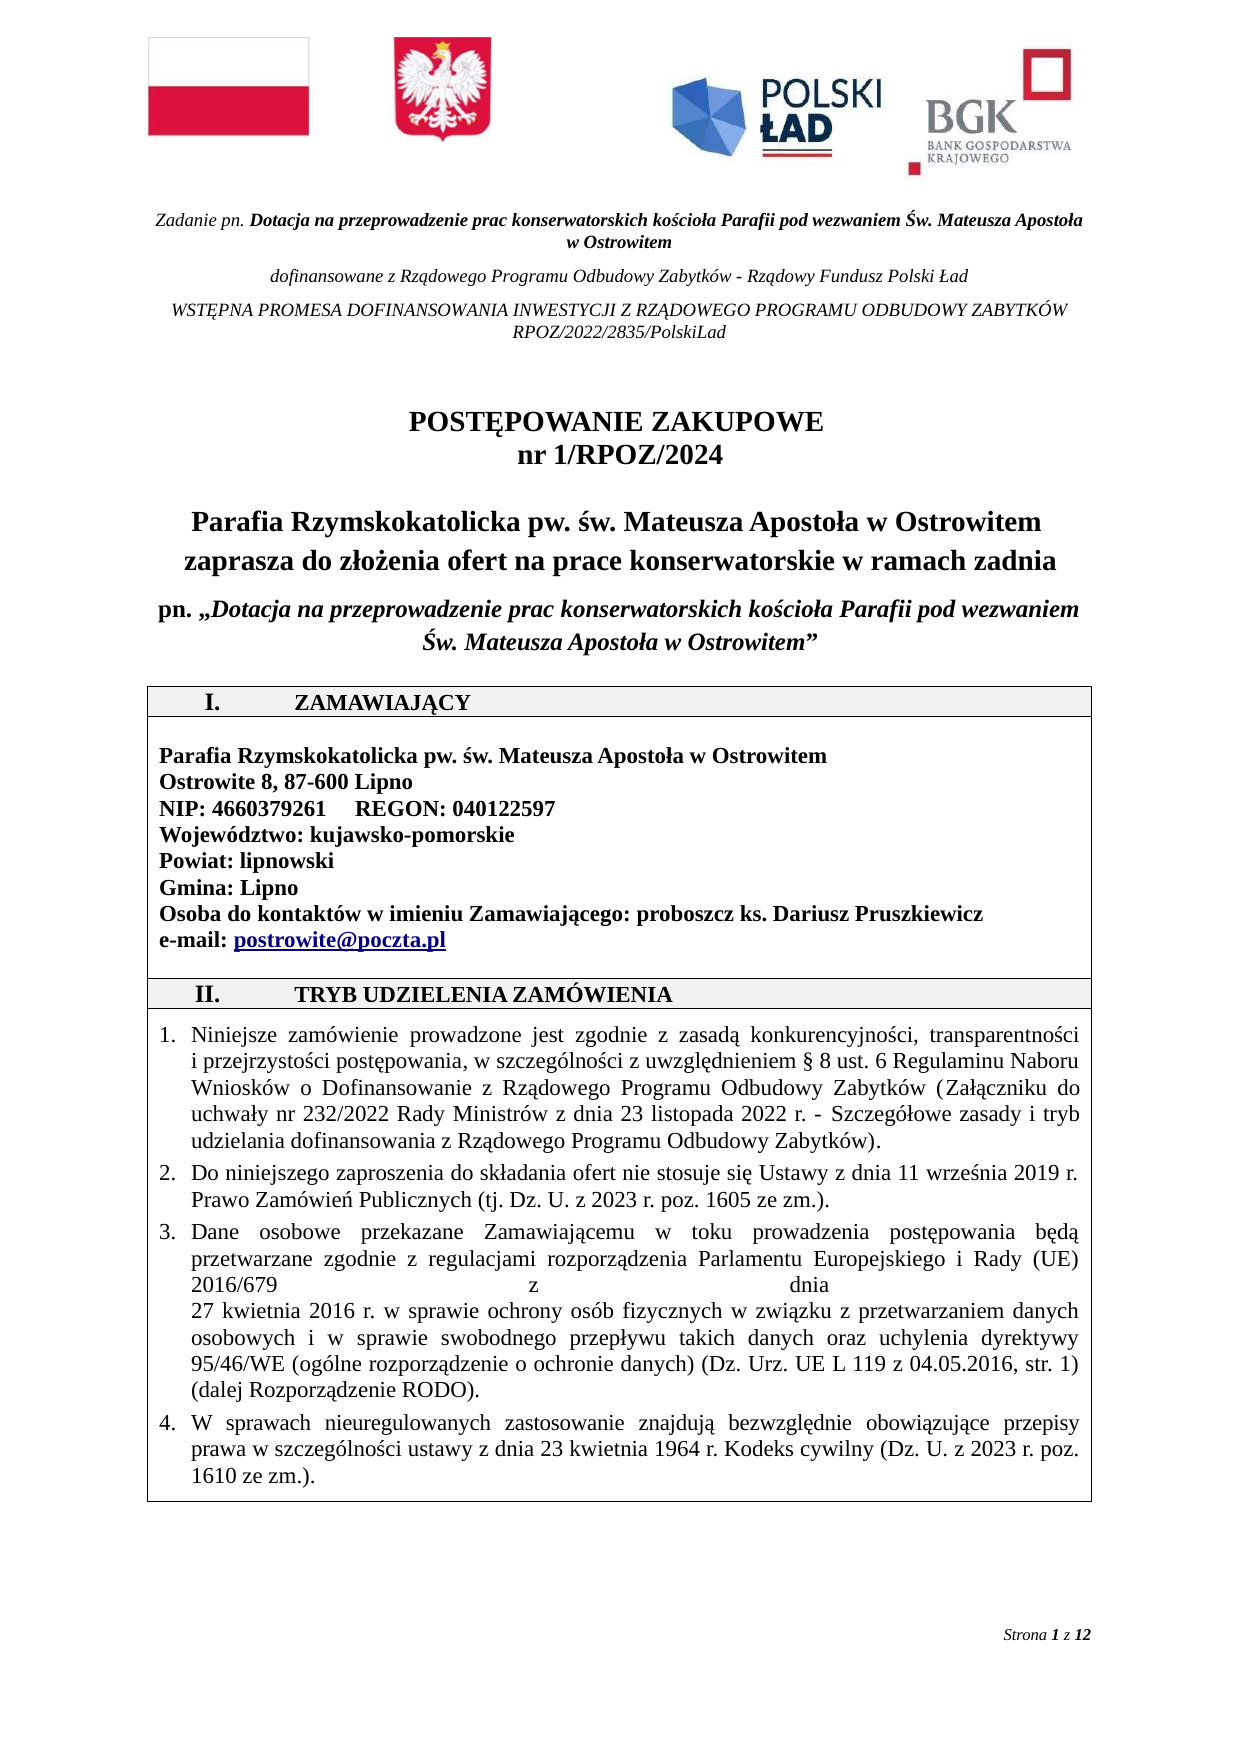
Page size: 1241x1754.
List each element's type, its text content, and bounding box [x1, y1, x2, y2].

table_header ZAMAWIAJĄCY [148, 687, 1091, 716]
text Parafia Rzymskokatolicka pw. św. Mateusza Apostoła w Ostrowitem zaprasza do złożenia ofert na prace konserwatorskie w ramach zadnia [148, 504, 1092, 576]
text pn. „Dotacja na przeprowadzenie prac konserwatorskich kościoła Parafii pod wezwaniem Św. Mateusza Apostoła w Ostrowitem” [148, 594, 1092, 656]
table_cell TRYB UDZIELENIA ZAMÓWIENIA [148, 979, 1091, 1008]
text nr 1/RPOZ/2024 [148, 437, 1092, 471]
table_cell Parafia Rzymskokatolicka pw. św. Mateusza Apostoła w Ostrowitem Ostrowite 8, 87-600 Lipno NIP: 4660379261 REGON: 040122597 Województwo: kujawsko-pomorskie Powiat: lipnowski Gmina: Lipno Osoba do kontaktów w imieniu Zamawiającego: proboszcz ks. Dariusz Pruszkiewicz e-mail: postrowite@poczta.pl [148, 717, 1091, 978]
text POSTĘPOWANIE ZAKUPOWE [148, 404, 1092, 437]
table_cell Niniejsze zamówienie prowadzone jest zgodnie z zasadą konkurencyjności, transparentności i przejrzystości postępowania, w szczególności z uwzględnieniem § 8 ust. 6 Regulaminu Naboru Wniosków o Dofinansowanie z Rządowego Programu Odbudowy Zabytków (Załączniku do uchwały nr 232/2022 Rady Ministrów z dnia 23 listopada 2022 r. - Szczegółowe zasady i tryb udzielania dofinansowania z Rządowego Programu Odbudowy Zabytków). Do niniejszego zaproszenia do składania ofert nie stosuje się Ustawy z dnia 11 września 2019 r. Prawo Zamówień Publicznych (tj. Dz. U. z 2023 r. poz. 1605 ze zm.). Dane osobowe przekazane Zamawiającemu w toku prowadzenia postępowania będą przetwarzane zgodnie z regulacjami rozporządzenia Parlamentu Europejskiego i Rady (UE) 2016/679 z dnia 27 kwietnia 2016 r. w sprawie ochrony osób fizycznych w związku z przetwarzaniem danych osobowych i w sprawie swobodnego przepływu takich danych oraz uchylenia dyrektywy 95/46/WE (ogólne rozporządzenie o ochronie danych) (Dz. Urz. UE L 119 z 04.05.2016, str. 1) (dalej Rozporządzenie RODO). W sprawach nieuregulowanych zastosowanie znajdują bezwzględnie obowiązujące przepisy prawa w szczególności ustawy z dnia 23 kwietnia 1964 r. Kodeks cywilny (Dz. U. z 2023 r. poz. 1610 ze zm.). [148, 1009, 1091, 1501]
